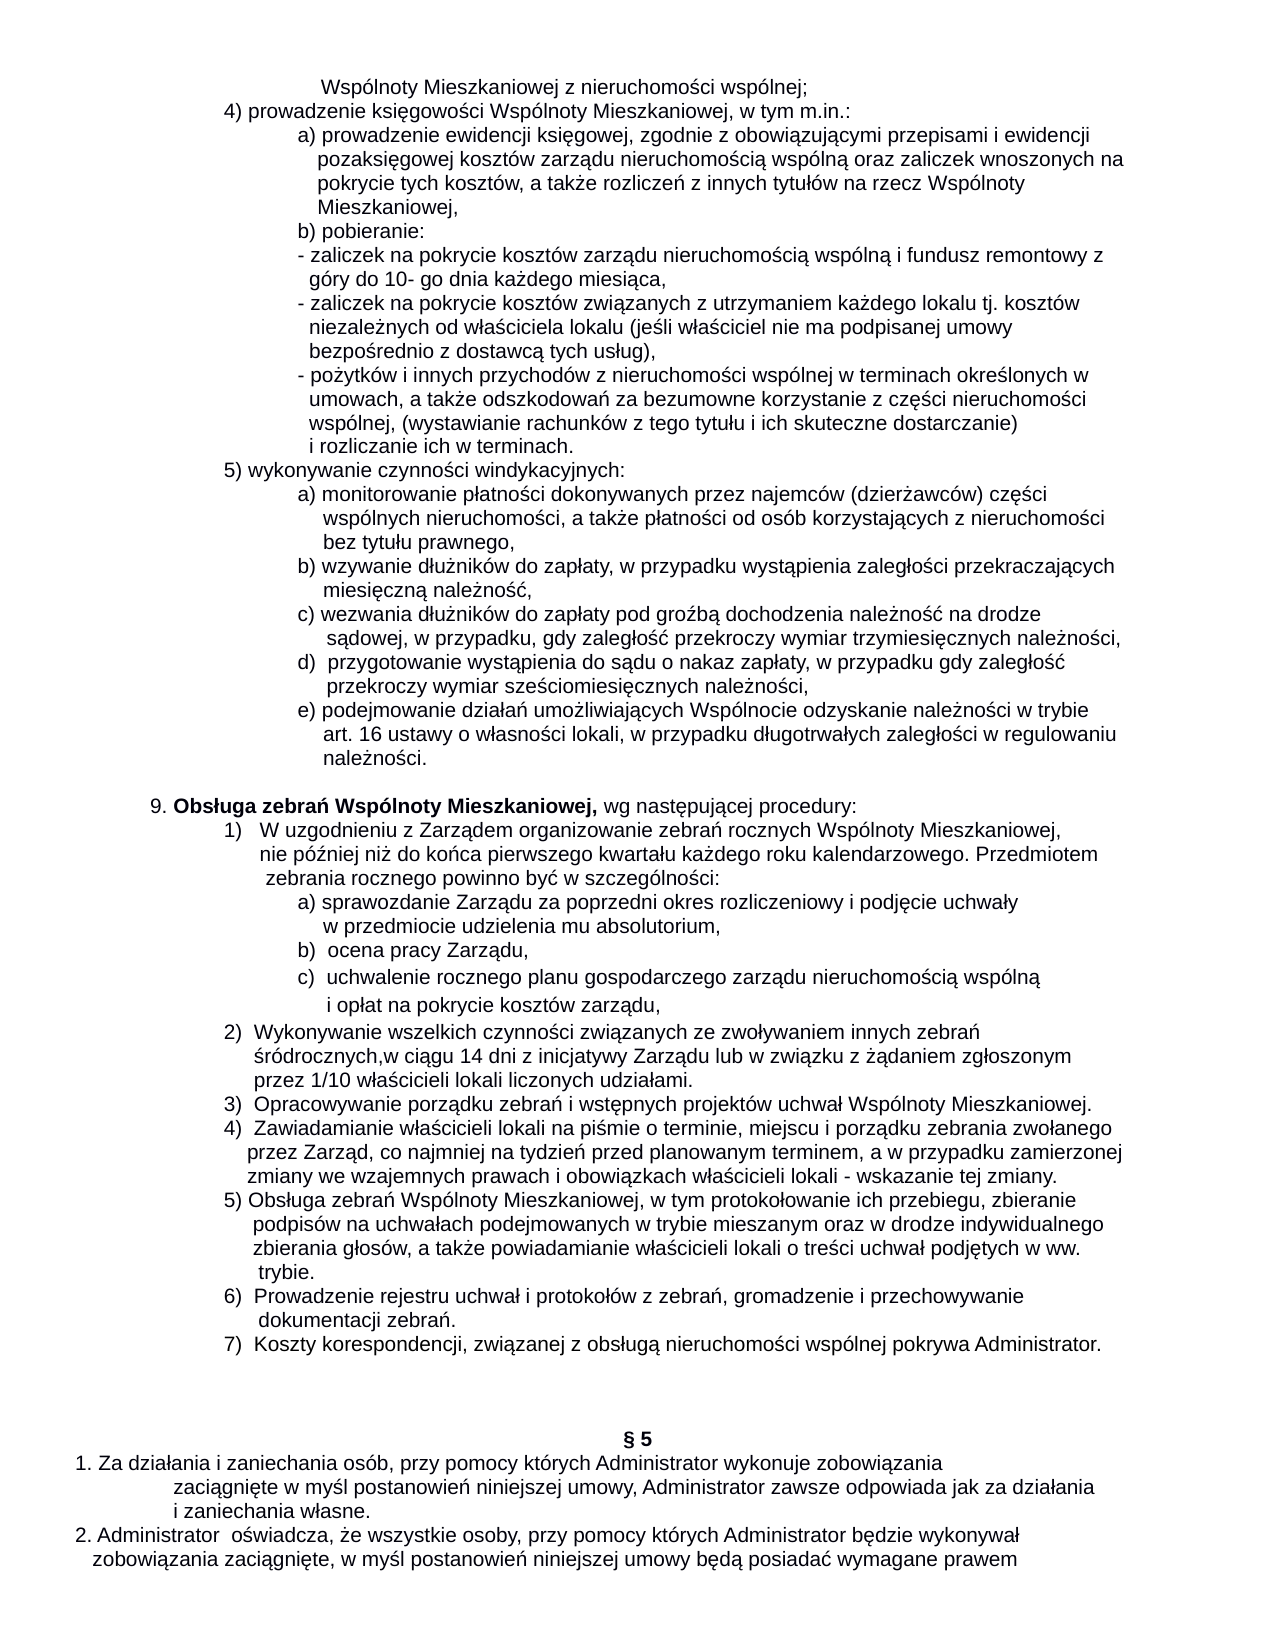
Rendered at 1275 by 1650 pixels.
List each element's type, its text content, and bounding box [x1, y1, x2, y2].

text 1) W uzgodnieniu z Zarządem organizowanie zebrań rocznych Wspólnoty Mieszkaniowej, [224, 818, 1125, 842]
text dokumentacji zebrań. [224, 1307, 1125, 1331]
text 7) Koszty korespondencji, związanej z obsługą nieruchomości wspólnej pokrywa Administrator. [224, 1331, 1125, 1355]
text miesięczną należność, [150, 578, 1125, 602]
text zobowiązania zaciągnięte, w myśl postanowień niniejszej umowy będą posiadać wymagane prawem [75, 1547, 1125, 1571]
text § 5 [150, 1427, 1125, 1451]
text b) pobieranie: [297, 219, 1125, 243]
text w przedmiocie udzielenia mu absolutorium, [150, 913, 1125, 937]
text i rozliczanie ich w terminach. [297, 434, 1125, 458]
text przez 1/10 właścicieli lokali liczonych udziałami. [150, 1068, 1125, 1092]
text pokrycie tych kosztów, a także rozliczeń z innych tytułów na rzecz Wspólnoty [150, 171, 1125, 195]
text wspólnych nieruchomości, a także płatności od osób korzystających z nieruchomości [150, 506, 1125, 530]
text umowach, a także odszkodowań za bezumowne korzystanie z części nieruchomości [297, 386, 1125, 410]
text 1. Za działania i zaniechania osób, przy pomocy których Administrator wykonuje zobowiązania [75, 1451, 1125, 1475]
text c) uchwalenie rocznego planu gospodarczego zarządu nieruchomością wspólną [297, 965, 1125, 989]
text wspólnej, (wystawianie rachunków z tego tytułu i ich skuteczne dostarczanie) [297, 410, 1125, 434]
text - pożytków i innych przychodów z nieruchomości wspólnej w terminach określonych w [297, 362, 1125, 386]
text Wspólnoty Mieszkaniowej z nieruchomości wspólnej; [297, 75, 1125, 99]
text niezależnych od właściciela lokalu (jeśli właściciel nie ma podpisanej umowy [297, 314, 1125, 338]
text art. 16 ustawy o własności lokali, w przypadku długotrwałych zaległości w regulowaniu [150, 722, 1125, 746]
text pozaksięgowej kosztów zarządu nieruchomością wspólną oraz zaliczek wnoszonych na [150, 147, 1125, 171]
text bez tytułu prawnego, [150, 530, 1125, 554]
text przez Zarząd, co najmniej na tydzień przed planowanym terminem, a w przypadku zamierzonej [224, 1140, 1125, 1164]
text a) sprawozdanie Zarządu za poprzedni okres rozliczeniowy i podjęcie uchwały [297, 889, 1125, 913]
text 6) Prowadzenie rejestru uchwał i protokołów z zebrań, gromadzenie i przechowywanie [224, 1283, 1125, 1307]
text zmiany we wzajemnych prawach i obowiązkach właścicieli lokali - wskazanie tej zmiany. [224, 1164, 1125, 1188]
text a) prowadzenie ewidencji księgowej, zgodnie z obowiązującymi przepisami i ewidencji [297, 123, 1125, 147]
text zaciągnięte w myśl postanowień niniejszej umowy, Administrator zawsze odpowiada jak za działania [150, 1475, 1125, 1499]
text sądowej, w przypadku, gdy zaległość przekroczy wymiar trzymiesięcznych należności, [297, 626, 1125, 650]
text c) wezwania dłużników do zapłaty pod groźbą dochodzenia należność na drodze [297, 602, 1125, 626]
text 2. Administrator oświadcza, że wszystkie osoby, przy pomocy których Administrator będzie wykonywał [75, 1523, 1125, 1547]
text zebrania rocznego powinno być w szczególności: [150, 866, 1125, 889]
text śródrocznych,w ciągu 14 dni z inicjatywy Zarządu lub w związku z żądaniem zgłoszonym [150, 1044, 1125, 1068]
text 4) Zawiadamianie właścicieli lokali na piśmie o terminie, miejscu i porządku zebrania zwołanego [224, 1116, 1125, 1140]
text 2) Wykonywanie wszelkich czynności związanych ze zwoływaniem innych zebrań [224, 1020, 1125, 1044]
text - zaliczek na pokrycie kosztów zarządu nieruchomością wspólną i fundusz remontowy z [297, 243, 1125, 267]
text przekroczy wymiar sześciomiesięcznych należności, [297, 674, 1125, 698]
text góry do 10- go dnia każdego miesiąca, [297, 267, 1125, 291]
text nie później niż do końca pierwszego kwartału każdego roku kalendarzowego. Przedmiotem [150, 842, 1125, 866]
text Mieszkaniowej, [150, 195, 1125, 219]
text d) przygotowanie wystąpienia do sądu o nakaz zapłaty, w przypadku gdy zaległość [297, 650, 1125, 674]
text e) podejmowanie działań umożliwiających Wspólnocie odzyskanie należności w trybie [297, 698, 1125, 722]
text zbierania głosów, a także powiadamianie właścicieli lokali o treści uchwał podjętych w ww. [224, 1236, 1125, 1259]
text - zaliczek na pokrycie kosztów związanych z utrzymaniem każdego lokalu tj. kosztów [297, 291, 1125, 314]
text należności. [150, 746, 1125, 770]
text trybie. [224, 1259, 1125, 1283]
text 4) prowadzenie księgowości Wspólnoty Mieszkaniowej, w tym m.in.: [150, 99, 1125, 123]
text b) wzywanie dłużników do zapłaty, w przypadku wystąpienia zaległości przekraczających [297, 554, 1125, 578]
text i opłat na pokrycie kosztów zarządu, [297, 992, 1125, 1016]
text podpisów na uchwałach podejmowanych w trybie mieszanym oraz w drodze indywidualnego [224, 1212, 1125, 1236]
text 3) Opracowywanie porządku zebrań i wstępnych projektów uchwał Wspólnoty Mieszkaniowej. [224, 1092, 1125, 1116]
text a) monitorowanie płatności dokonywanych przez najemców (dzierżawców) części [297, 482, 1125, 506]
text i zaniechania własne. [150, 1499, 1125, 1523]
text b) ocena pracy Zarządu, [297, 937, 1125, 961]
text bezpośrednio z dostawcą tych usług), [297, 338, 1125, 362]
text 5) Obsługa zebrań Wspólnoty Mieszkaniowej, w tym protokołowanie ich przebiegu, zbieranie [224, 1188, 1125, 1212]
text 5) wykonywanie czynności windykacyjnych: [150, 458, 1125, 482]
text 9. Obsługa zebrań Wspólnoty Mieszkaniowej, wg następującej procedury: [150, 794, 1125, 818]
